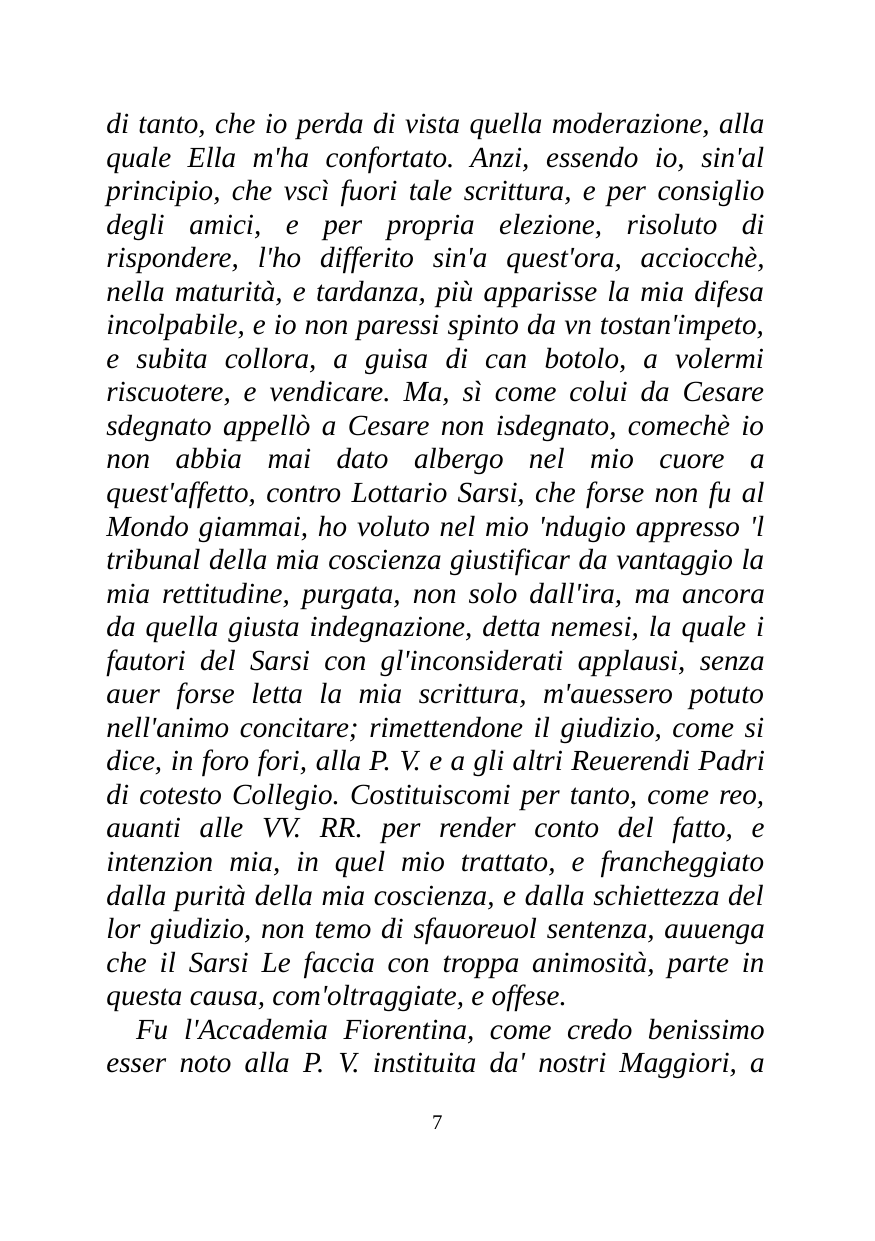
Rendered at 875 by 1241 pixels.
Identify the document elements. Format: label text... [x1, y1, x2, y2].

text di tanto, che io perda di vista quella moderazione, alla quale Ella m'ha confortato. Anzi, essendo io, sin'al principio, che vscì fuori tale scrittura, e per consiglio degli amici, e per propria elezione, risoluto di rispondere, l'ho differito sin'a quest'ora, acciocchè, nella maturità, e tardanza, più apparisse la mia difesa incolpabile, e io non paressi spinto da vn tostan'impeto, e subita collora, a guisa di can botolo, a volermi riscuotere, e vendicare. Ma, sì come colui da Cesare sdegnato appellò a Cesare non isdegnato, comechè io non abbia mai dato albergo nel mio cuore a quest'affetto, contro Lottario Sarsi, che forse non fu al Mondo giammai, ho voluto nel mio 'ndugio appresso 'l tribunal della mia coscienza giustificar da vantaggio la mia rettitudine, purgata, non solo dall'ira, ma ancora da quella giusta indegnazione, detta nemesi, la quale i fautori del Sarsi con gl'inconsiderati applausi, senza auer forse letta la mia scrittura, m'auessero potuto nell'animo concitare; rimettendone il giudizio, come si dice, in foro fori, alla P. V. e a gli altri Reuerendi Padri di cotesto Collegio. Costituiscomi per tanto, come reo, auanti alle VV. RR. per render conto del fatto, e intenzion mia, in quel mio trattato, e francheggiato dalla purità della mia coscienza, e dalla schiettezza del lor giudizio, non temo di sfauoreuol sentenza, auuenga che il Sarsi Le faccia con troppa animosità, parte in questa causa, com'oltraggiate, e offese. [106, 106, 768, 1012]
text Fu l'Accademia Fiorentina, come credo benissimo esser noto alla P. V. instituita da' nostri Maggiori, a [106, 1012, 768, 1079]
